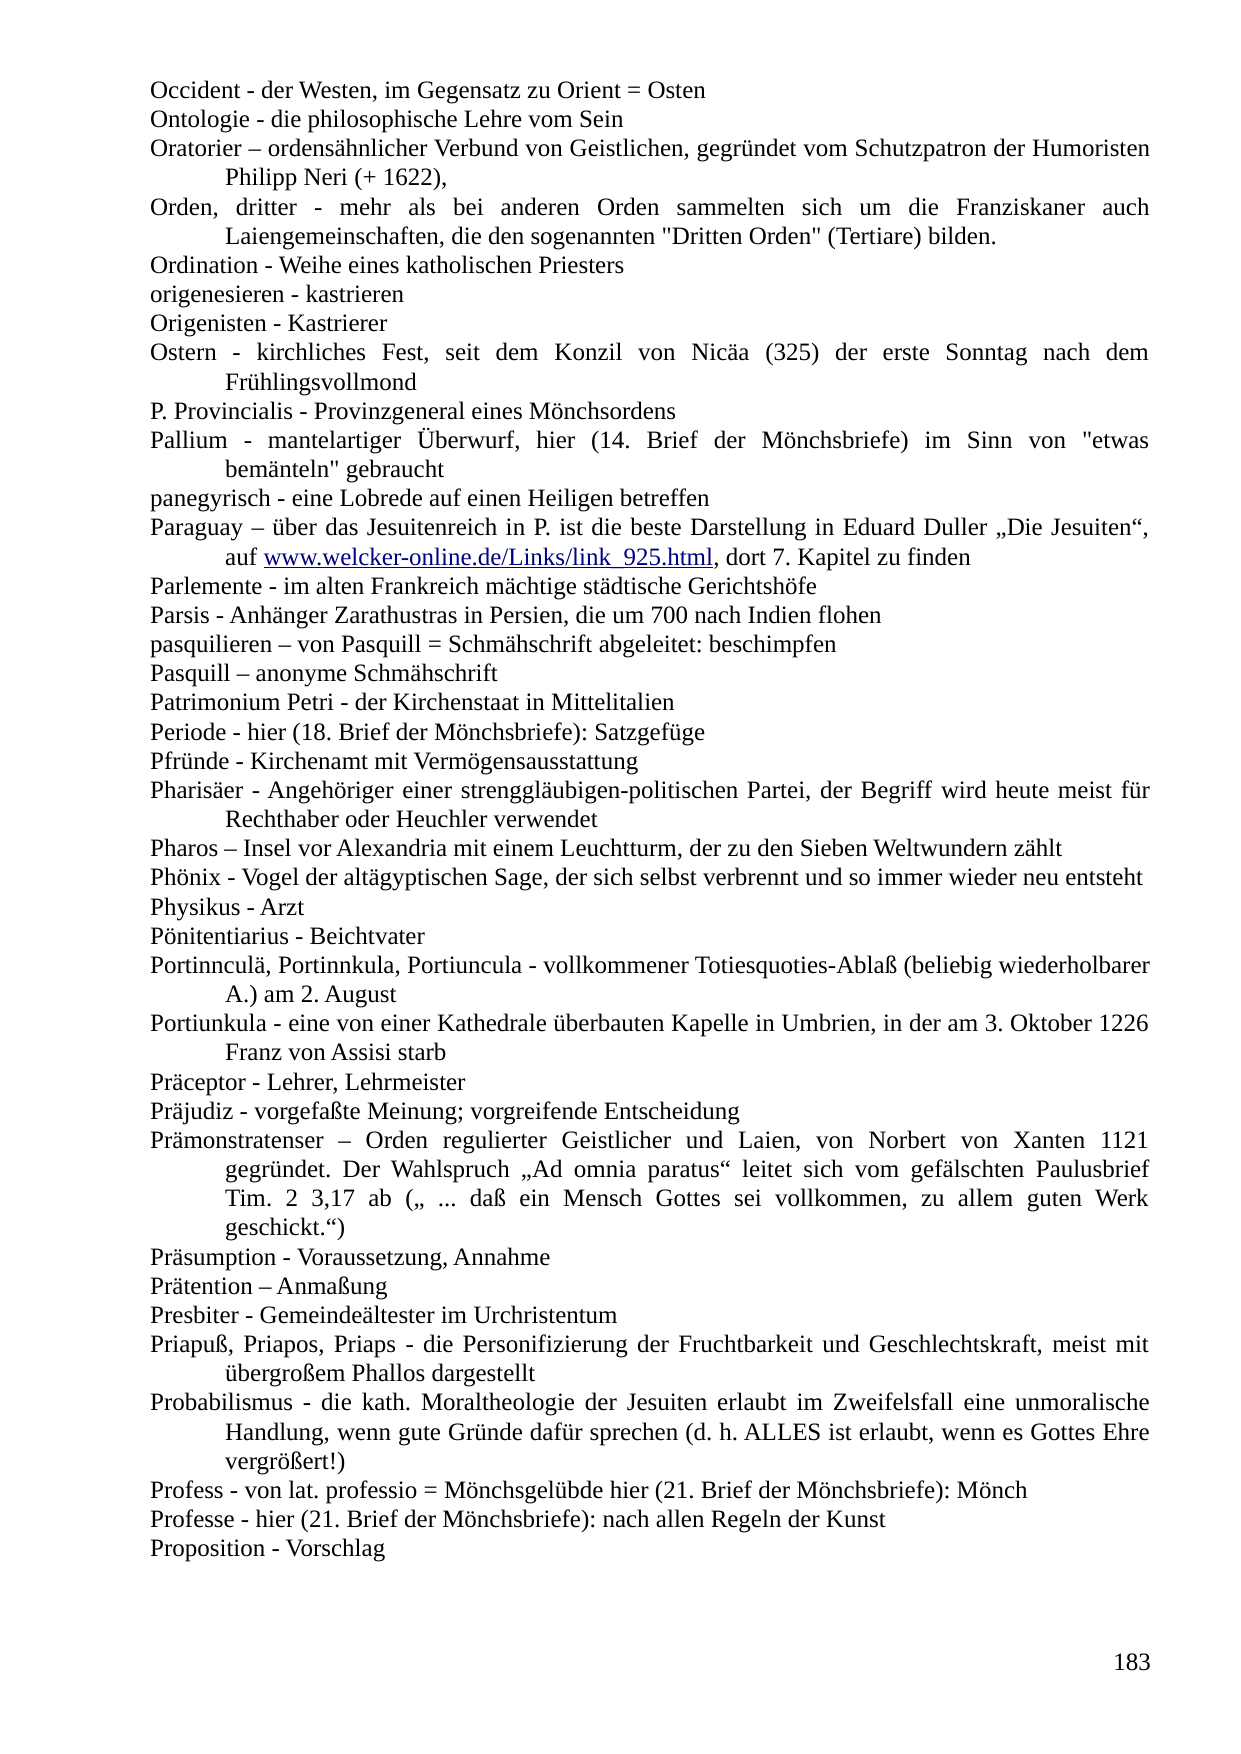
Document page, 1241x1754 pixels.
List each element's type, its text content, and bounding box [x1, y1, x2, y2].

text Occident - der Westen, im Gegensatz zu Orient = Osten [150, 75, 1151, 104]
text Oratorier – ordensähnlicher Verbund von Geistlichen, gegründet vom Schutzpatron der Humoristen Philipp Neri (+ 1622), [150, 133, 1151, 191]
text Ontologie - die philosophische Lehre vom Sein [150, 104, 1151, 133]
text Portiunkula - eine von einer Kathedrale überbauten Kapelle in Umbrien, in der am 3. Oktober 1226 Franz von Assisi starb [150, 1008, 1151, 1066]
text Präceptor - Lehrer, Lehrmeister [150, 1066, 1151, 1095]
text Ostern - kirchliches Fest, seit dem Konzil von Nicäa (325) der erste Sonntag nach dem Frühlingsvollmond [150, 337, 1151, 395]
text Parsis - Anhänger Zarathustras in Persien, die um 700 nach Indien flohen [150, 599, 1151, 629]
text Paraguay – über das Jesuitenreich in P. ist die beste Darstellung in Eduard Duller „Die Jesuiten“, auf www.welcker-online.de/Links/link_925.html, dort 7. Kapitel zu finden [150, 512, 1151, 570]
text Professe - hier (21. Brief der Mönchsbriefe): nach allen Regeln der Kunst [150, 1504, 1151, 1533]
text Ordination - Weihe eines katholischen Priesters [150, 249, 1151, 279]
text Periode - hier (18. Brief der Mönchsbriefe): Satzgefüge [150, 716, 1151, 745]
text Parlemente - im alten Frankreich mächtige städtische Gerichtshöfe [150, 570, 1151, 599]
text origenesieren - kastrieren [150, 279, 1151, 308]
text Profess - von lat. professio = Mönchsgelübde hier (21. Brief der Mönchsbriefe): Mönch [150, 1474, 1151, 1504]
text pasquilieren – von Pasquill = Schmähschrift abgeleitet: beschimpfen [150, 629, 1151, 658]
text Präsumption - Voraussetzung, Annahme [150, 1241, 1151, 1270]
text Patrimonium Petri - der Kirchenstaat in Mittelitalien [150, 687, 1151, 716]
text Probabilismus - die kath. Moraltheologie der Jesuiten erlaubt im Zweifelsfall eine unmoralische Handlung, wenn gute Gründe dafür sprechen (d. h. ALLES ist erlaubt, wenn es Gottes Ehre vergrößert!) [150, 1387, 1151, 1474]
text Presbiter - Gemeindeältester im Urchristentum [150, 1299, 1151, 1329]
text Pharisäer - Angehöriger einer strenggläubigen-politischen Partei, der Begriff wird heute meist für Rechthaber oder Heuchler verwendet [150, 774, 1151, 833]
text Pallium - mantelartiger Überwurf, hier (14. Brief der Mönchsbriefe) im Sinn von "etwas bemänteln" gebraucht [150, 424, 1151, 483]
text Prämonstratenser – Orden regulierter Geistlicher und Laien, von Norbert von Xanten 1121 gegründet. Der Wahlspruch „Ad omnia paratus“ leitet sich vom gefälschten Paulusbrief Tim. 2 3,17 ab („ ... daß ein Mensch Gottes sei vollkommen, zu allem guten Werk geschickt.“) [150, 1124, 1151, 1241]
text Pönitentiarius - Beichtvater [150, 920, 1151, 949]
text P. Provincialis - Provinzgeneral eines Mönchsordens [150, 395, 1151, 424]
text panegyrisch - eine Lobrede auf einen Heiligen betreffen [150, 483, 1151, 512]
text Pasquill – anonyme Schmähschrift [150, 658, 1151, 687]
text Origenisten - Kastrierer [150, 308, 1151, 337]
text Pharos – Insel vor Alexandria mit einem Leuchtturm, der zu den Sieben Weltwundern zählt [150, 833, 1151, 862]
text Pfründe - Kirchenamt mit Vermögensausstattung [150, 745, 1151, 774]
text Priapuß, Priapos, Priaps - die Personifizierung der Fruchtbarkeit und Geschlechtskraft, meist mit übergroßem Phallos dargestellt [150, 1329, 1151, 1387]
text Orden, dritter - mehr als bei anderen Orden sammelten sich um die Franziskaner auch Laiengemeinschaften, die den sogenannten "Dritten Orden" (Tertiare) bilden. [150, 191, 1151, 249]
text Prätention – Anmaßung [150, 1270, 1151, 1299]
text Physikus - Arzt [150, 891, 1151, 920]
text Präjudiz - vorgefaßte Meinung; vorgreifende Entscheidung [150, 1095, 1151, 1124]
text Portinnculä, Portinnkula, Portiuncula - vollkommener Totiesquoties-Ablaß (beliebig wiederholbarer A.) am 2. August [150, 949, 1151, 1008]
text Phönix - Vogel der altägyptischen Sage, der sich selbst verbrennt und so immer wieder neu entsteht [150, 862, 1151, 891]
text Proposition - Vorschlag [150, 1533, 1151, 1562]
